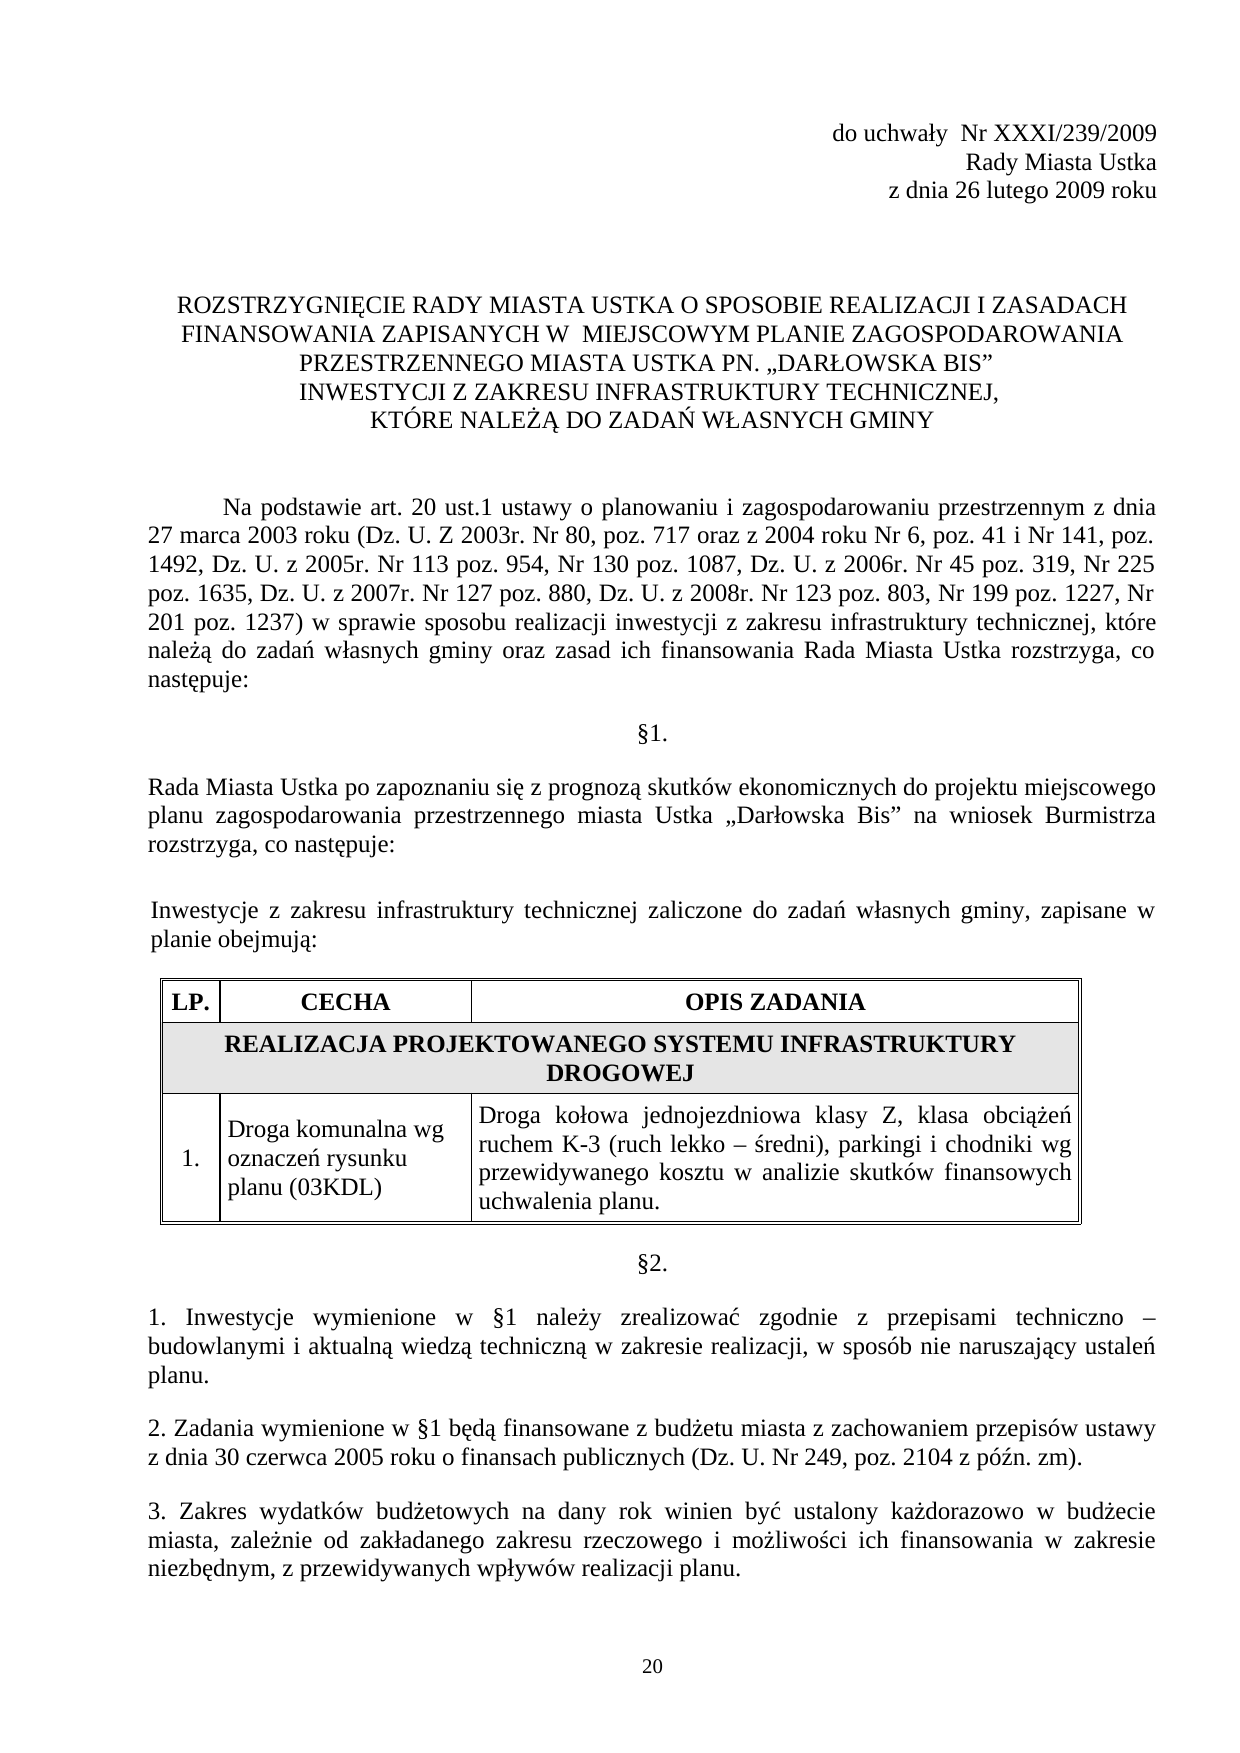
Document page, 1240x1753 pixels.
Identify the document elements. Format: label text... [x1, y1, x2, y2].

text do uchwały Nr XXXI/239/2009 [148, 118, 1157, 147]
table_cell Droga komunalna wg oznaczeń rysunku planu (03KDL) [221, 1094, 471, 1221]
text Rada Miasta Ustka po zapoznaniu się z prognozą skutków ekonomicznych do projektu miejscowego planu zagospodarowania przestrzennego miasta Ustka „Darłowska Bis” na wniosek Burmistrza rozstrzyga, co następuje: [148, 772, 1157, 858]
text KTÓRE NALEŻĄ DO ZADAŃ WŁASNYCH GMINY [148, 406, 1157, 434]
table_cell REALIZACJA PROJEKTOWANEGO SYSTEMU INFRASTRUKTURY DROGOWEJ [163, 1023, 1078, 1093]
table_cell Droga kołowa jednojezdniowa klasy Z, klasa obciążeń ruchem K-3 (ruch lekko – średni), parkingi i chodniki wg przewidywanego kosztu w analizie skutków finansowych uchwalenia planu. [472, 1094, 1078, 1221]
text §1. [148, 718, 1157, 747]
text Rady Miasta Ustka [148, 147, 1157, 176]
table_header OPIS ZADANIA [472, 981, 1078, 1022]
table_cell 1. [163, 1094, 219, 1221]
table_header CECHA [221, 981, 471, 1022]
text Na podstawie art. 20 ust.1 ustawy o planowaniu i zagospodarowaniu przestrzennym z dnia 27 marca 2003 roku (Dz. U. Z 2003r. Nr 80, poz. 717 oraz z 2004 roku Nr 6, poz. 41 i Nr 141, poz. 1492, Dz. U. z 2005r. Nr 113 poz. 954, Nr 130 poz. 1087, Dz. U. z 2006r. Nr 45 poz. 319, Nr 225 poz. 1635, Dz. U. z 2007r. Nr 127 poz. 880, Dz. U. z 2008r. Nr 123 poz. 803, Nr 199 poz. 1227, Nr 201 poz. 1237) w sprawie sposobu realizacji inwestycji z zakresu infrastruktury technicznej, które należą do zadań własnych gminy oraz zasad ich finansowania Rada Miasta Ustka rozstrzyga, co następuje: [148, 492, 1157, 693]
text §2. [148, 1248, 1157, 1277]
text z dnia 26 lutego 2009 roku [148, 176, 1157, 204]
list 1. Inwestycje wymienione w §1 należy zrealizować zgodnie z przepisami techniczno – budowlanymi i aktualną wiedzą techniczną w zakresie realizacji, w sposób nie naruszający ustaleń planu. [110, 1302, 1157, 1388]
table_header LP. [163, 981, 219, 1022]
text INWESTYCJI Z ZAKRESU INFRASTRUKTURY TECHNICZNEJ, [148, 377, 1157, 406]
list 3. Zakres wydatków budżetowych na dany rok winien być ustalony każdorazowo w budżecie miasta, zależnie od zakładanego zakresu rzeczowego i możliwości ich finansowania w zakresie niezbędnym, z przewidywanych wpływów realizacji planu. [110, 1496, 1157, 1582]
list Inwestycje z zakresu infrastruktury technicznej zaliczone do zadań własnych gminy, zapisane w planie obejmują: [121, 896, 1157, 953]
list 2. Zadania wymienione w §1 będą finansowane z budżetu miasta z zachowaniem przepisów ustawy z dnia 30 czerwca 2005 roku o finansach publicznych (Dz. U. Nr 249, poz. 2104 z późn. zm). [110, 1413, 1157, 1471]
text ROZSTRZYGNIĘCIE RADY MIASTA USTKA O SPOSOBIE REALIZACJI I ZASADACH FINANSOWANIA ZAPISANYCH W MIEJSCOWYM PLANIE ZAGOSPODAROWANIA PRZESTRZENNEGO MIASTA USTKA PN. „DARŁOWSKA BIS” [148, 291, 1157, 377]
